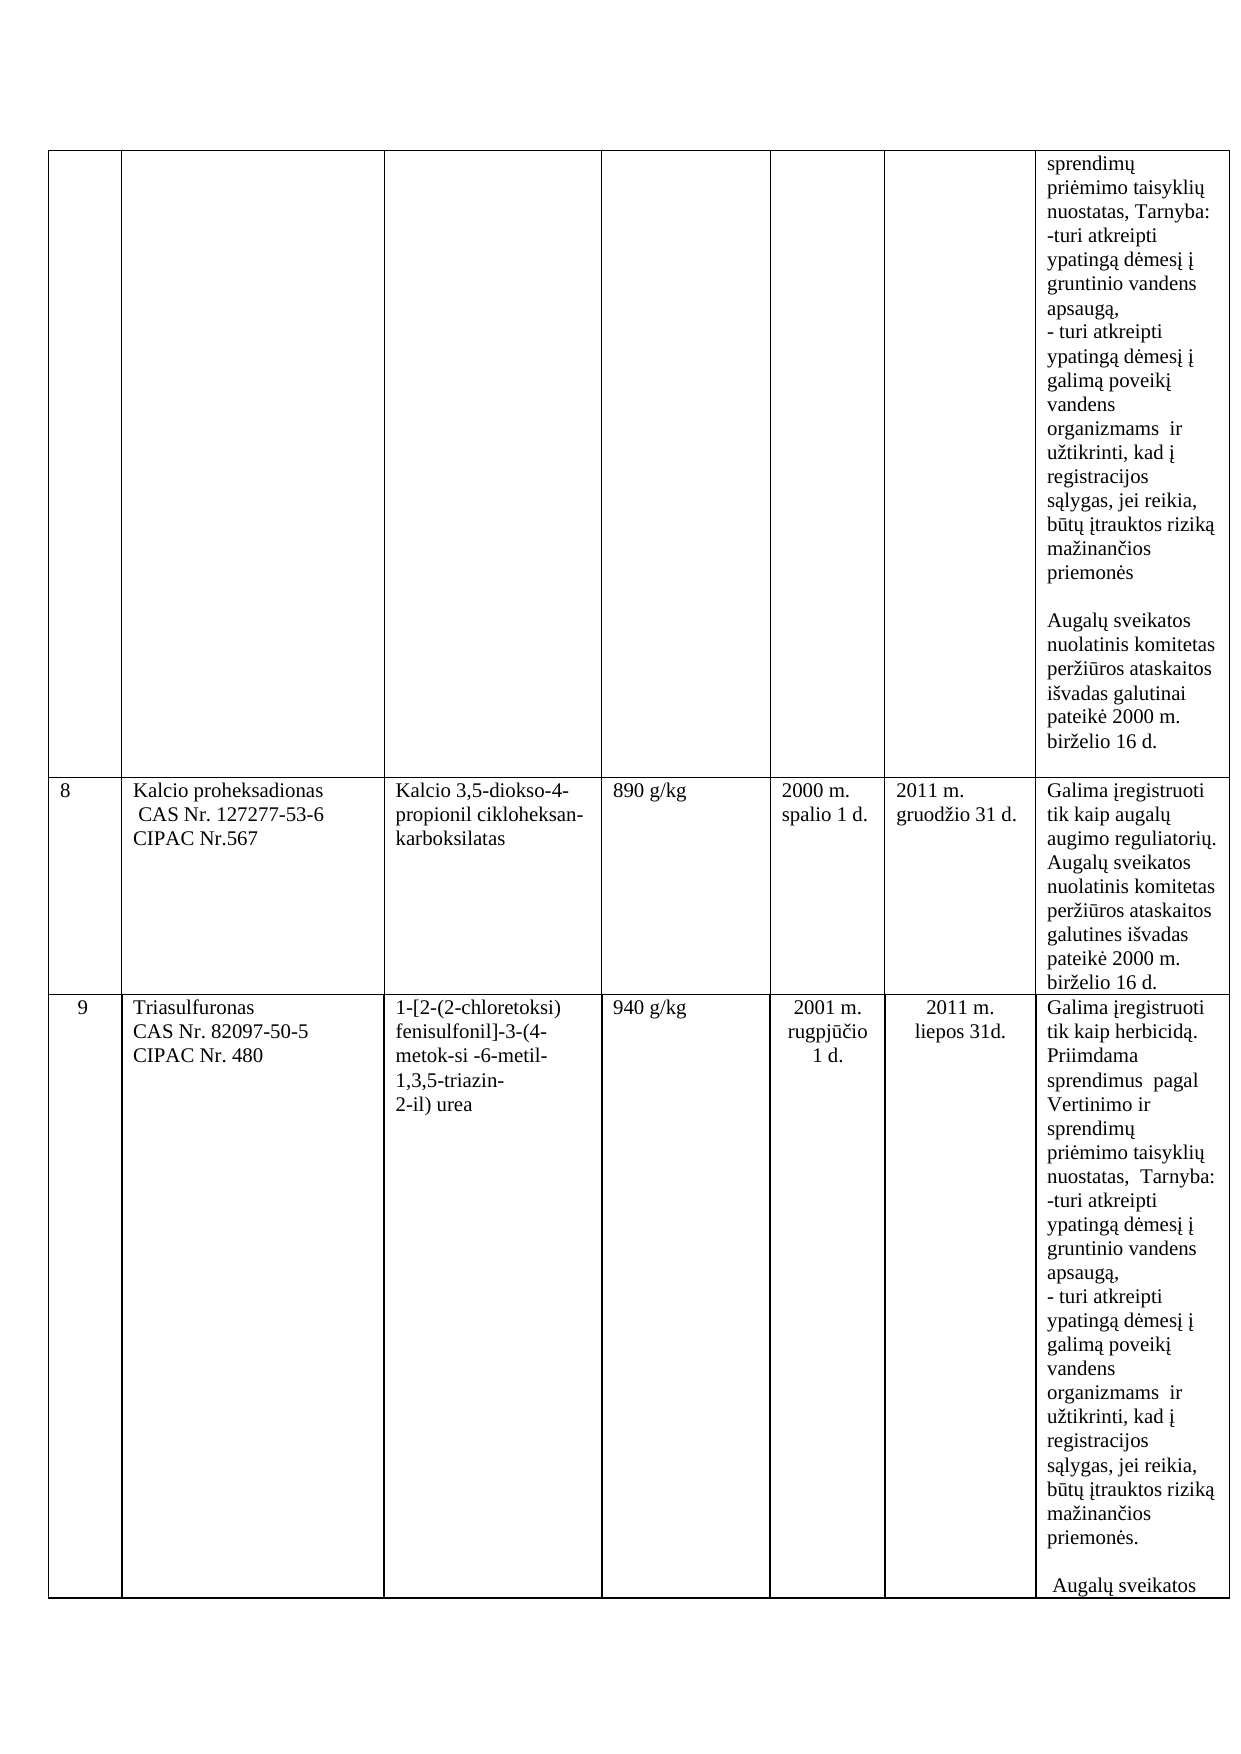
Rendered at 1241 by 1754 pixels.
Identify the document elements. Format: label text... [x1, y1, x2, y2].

table_cell Kalcio 3,5-diokso-4-propionil cikloheksan-karboksilatas [385, 778, 601, 994]
table_cell 8 [49, 778, 121, 994]
table_cell Triasulfuronas CAS Nr. 82097-50-5 CIPAC Nr. 480 [123, 995, 383, 1597]
table_cell Galima įregistruoti tik kaip augalų augimo reguliatorių. Augalų sveikatos nuolatinis komitetas peržiūros ataskaitos galutines išvadas pateikė 2000 m. birželio 16 d. [1036, 778, 1229, 994]
table_cell [602, 151, 770, 777]
table_cell 1-[2-(2-chloretoksi) fenisulfonil]-3-(4-metok-si -6-metil-1,3,5-triazin- 2-il) urea [385, 995, 601, 1597]
table_cell sprendimų priėmimo taisyklių nuostatas, Tarnyba: -turi atkreipti ypatingą dėmesį į gruntinio vandens apsaugą, - turi atkreipti ypatingą dėmesį į galimą poveikį vandens organizmams ir užtikrinti, kad į registracijos sąlygas, jei reikia, būtų įtrauktos riziką mažinančios priemonės Augalų sveikatos nuolatinis komitetas peržiūros ata­skaitos išvadas galutinai pateikė 2000 m. birželio 16 d. [1036, 151, 1229, 777]
table_cell [49, 151, 121, 777]
table_cell 2011 m. gruodžio 31 d. [885, 778, 1035, 994]
table_cell 9 [49, 995, 121, 1597]
table_cell Galima įregistruoti tik kaip herbicidą. Priimdama sprendimus pagal Vertinimo ir sprendimų priėmimo taisyklių nuostatas, Tarnyba: -turi atkreipti ypatingą dėmesį į gruntinio vandens apsaugą, - turi atkreipti ypatingą dėmesį į galimą poveikį vandens organizmams ir užtikrinti, kad į registracijos sąlygas, jei reikia, būtų įtrauktos riziką mažinančios priemonės. Augalų sveikatos [1037, 995, 1229, 1597]
table_cell 2011 m. liepos 31d. [886, 995, 1035, 1597]
table_cell [885, 151, 1035, 777]
table_cell 890 g/kg [602, 778, 770, 994]
table_cell 2000 m. spalio 1 d. [771, 778, 884, 994]
table_cell [122, 151, 384, 777]
table_cell 940 g/kg [603, 995, 769, 1597]
table_cell 2001 m. rugpjūčio 1 d. [771, 995, 884, 1597]
table_cell [385, 151, 601, 777]
table_cell Kalcio proheksadionas CAS Nr. 127277-53-6 CIPAC Nr.567 [122, 778, 384, 994]
table_cell [771, 151, 884, 777]
